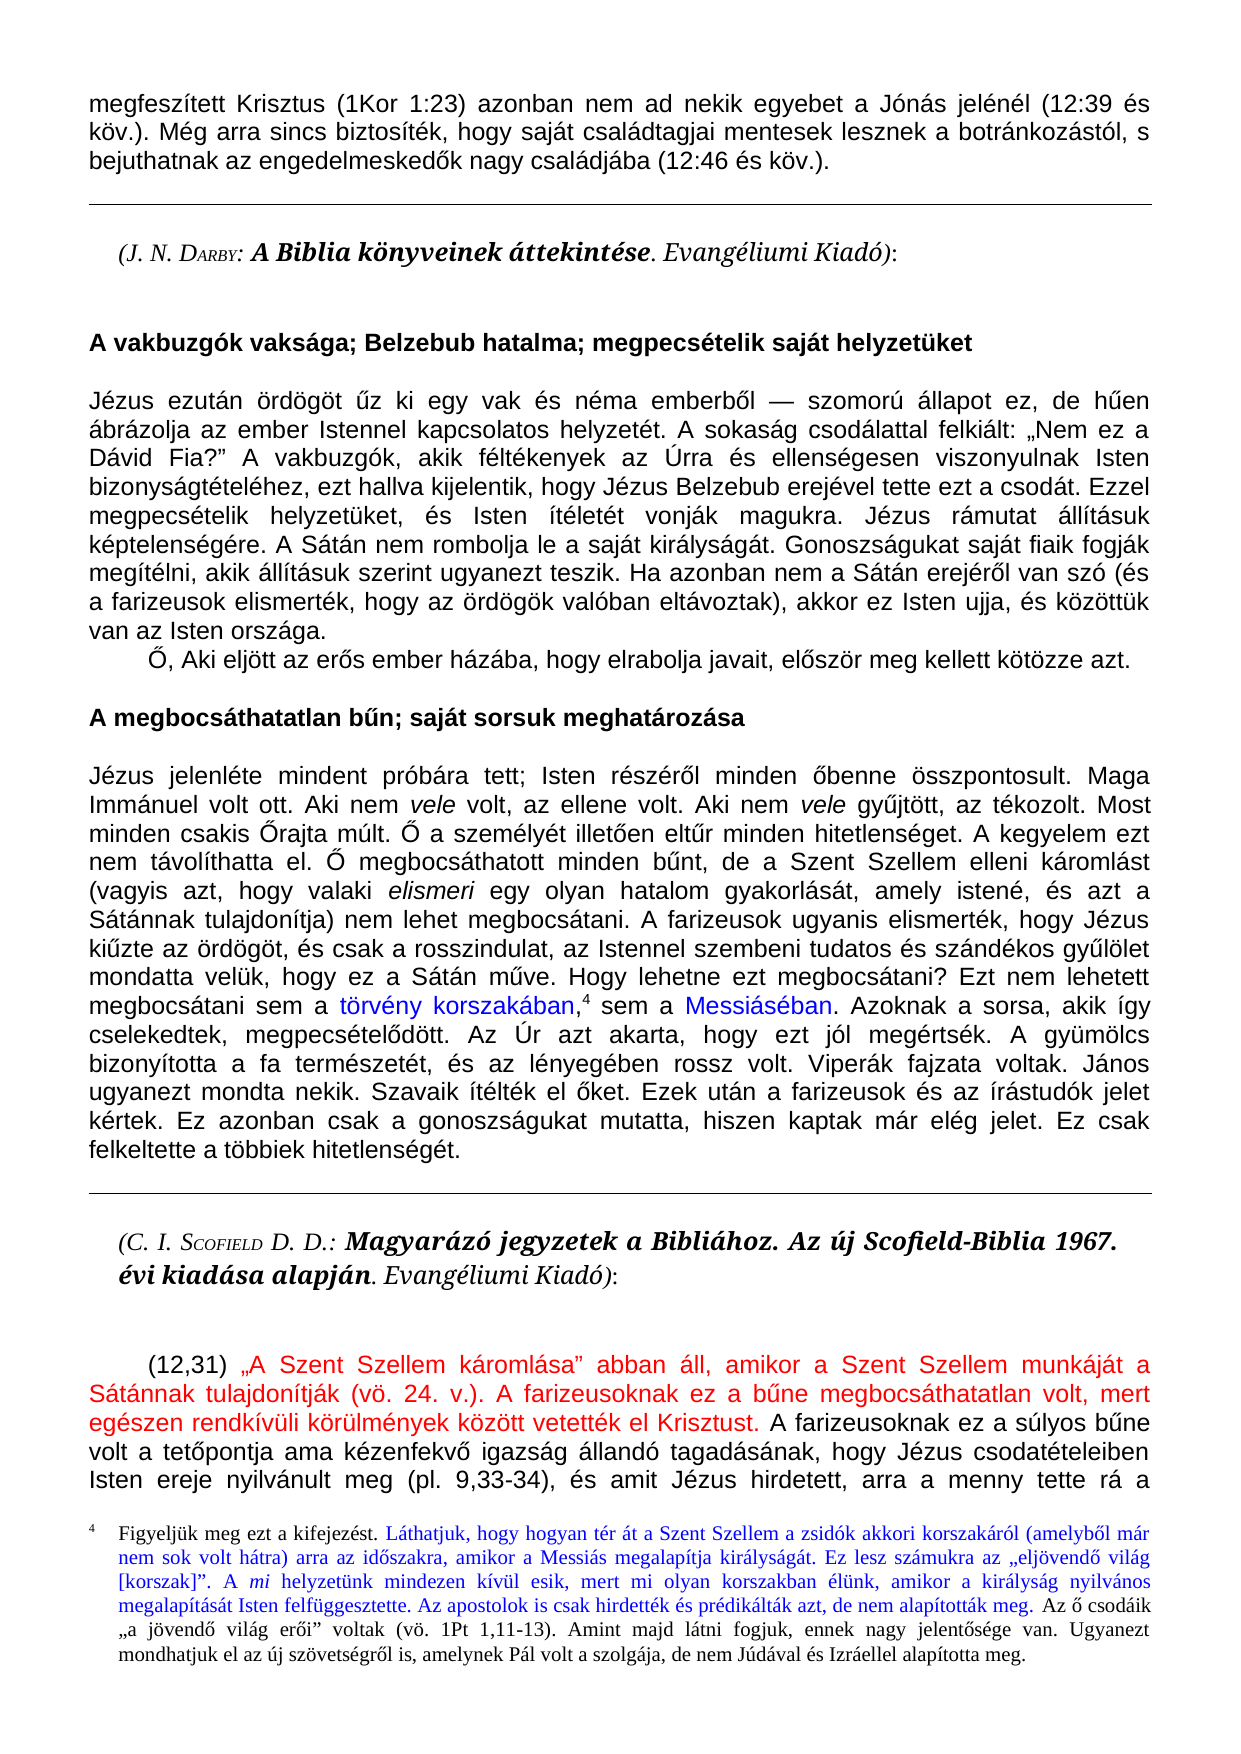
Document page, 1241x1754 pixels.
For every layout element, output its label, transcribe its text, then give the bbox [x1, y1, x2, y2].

text megfeszített Krisztus (1Kor 1:23) azonban nem ad nekik egyebet a Jónás jelénél (12:39 és köv.). Még arra sincs biztosíték, hogy saját családtagjai mentesek lesznek a botránkozástól, s bejuthatnak az engedelmeskedők nagy családjába (12:46 és köv.). [88, 88, 1152, 175]
text Jézus jelenléte mindent próbára tett; Isten részéről minden őbenne összpontosult. Maga Immánuel volt ott. Aki nem vele volt, az ellene volt. Aki nem vele gyűjtött, az tékozolt. Most minden csakis Őrajta múlt. Ő a személyét illetően eltűr minden hitetlenséget. A kegyelem ezt nem távolíthatta el. Ő megbocsáthatott minden bűnt, de a Szent Szellem elleni káromlást (vagyis azt, hogy valaki elismeri egy olyan hatalom gyakorlását, amely istené, és azt a Sátánnak tulajdonítja) nem lehet megbocsátani. A farizeusok ugyanis elismerték, hogy Jézus kiűzte az ördögöt, és csak a rosszindulat, az Istennel szembeni tudatos és szándékos gyűlölet mondatta velük, hogy ez a Sátán műve. Hogy lehetne ezt megbocsátani? Ezt nem lehetett megbocsátani sem a törvény korszakában, sem a Messiáséban. Azoknak a sorsa, akik így cselekedtek, megpecsételődött. Az Úr azt akarta, hogy ezt jól megértsék. A gyümölcs bizonyította a fa természetét, és az lényegében rossz volt. Viperák fajzata voltak. János ugyanezt mondta nekik. Szavaik ítélték el őket. Ezek után a farizeusok és az írástudók jelet kértek. Ez azonban csak a gonoszságukat mutatta, hiszen kaptak már elég jelet. Ez csak felkeltette a többiek hitetlenségét. [88, 761, 1152, 1164]
text A vakbuzgók vaksága; Belzebub hatalma; megpecsételik saját helyzetüket [88, 328, 1152, 356]
text (12,31) „A Szent Szellem káromlása” abban áll, amikor a Szent Szellem munkáját a Sátánnak tulajdonítják (vö. 24. v.). A farizeusoknak ez a bűne megbocsáthatatlan volt, mert egészen rendkívüli körülmények között vetették el Krisztust. A farizeusoknak ez a súlyos bűne volt a tetőpontja ama kézenfekvő igazság állandó tagadásának, hogy Jézus csodatételeiben Isten ereje nyilvánult meg (pl. 9,33-34), és amit Jézus hirdetett, arra a menny tette rá a [88, 1351, 1152, 1494]
text Figyeljük meg ezt a kifejezést. Láthatjuk, hogy hogyan tér át a Szent Szellem a zsidók akkori korszakáról (amelyből már nem sok volt hátra) arra az időszakra, amikor a Messiás megalapítja királyságát. Ez lesz számukra az „eljövendő világ [korszak]”. A mi helyzetünk mindezen kívül esik, mert mi olyan korszakban élünk, amikor a királyság nyilvános megalapítását Isten felfüggesztette. Az apostolok is csak hirdették és prédikálták azt, de nem alapították meg. Az ő csodáik „a jövendő világ erői” voltak (vö. 1Pt 1,11-13). Amint majd látni fogjuk, ennek nagy jelentősége van. Ugyanezt mondhatjuk el az új szövetségről is, amelynek Pál volt a szolgája, de nem Júdával és Izráellel alapította meg. [88, 1521, 1152, 1665]
text A megbocsáthatatlan bűn; saját sorsuk meghatározása [88, 703, 1152, 732]
text Jézus ezután ördögöt űz ki egy vak és néma emberből ― szomorú állapot ez, de hűen ábrázolja az ember Istennel kapcsolatos helyzetét. A sokaság csodálattal felkiált: „Nem ez a Dávid Fia?” A vakbuzgók, akik féltékenyek az Úrra és ellenségesen viszonyulnak Isten bizonyságtételéhez, ezt hallva kijelentik, hogy Jézus Belzebub erejével tette ezt a csodát. Ezzel megpecsételik helyzetüket, és Isten ítéletét vonják magukra. Jézus rámutat állításuk képtelenségére. A Sátán nem rombolja le a saját királyságát. Gonoszságukat saját fiaik fogják megítélni, akik állításuk szerint ugyanezt teszik. Ha azonban nem a Sátán erejéről van szó (és a farizeusok elismerték, hogy az ördögök valóban eltávoztak), akkor ez Isten ujja, és közöttük van az Isten országa. [88, 386, 1152, 645]
text (J. N. Darby: A Biblia könyveinek áttekintése. Evangéliumi Kiadó): [88, 205, 1152, 298]
text (C. I. Scofield D. D.: Magyarázó jegyzetek a Bibliához. Az új Scofield-Biblia 1967. évi kiadása alapján. Evangéliumi Kiadó): [88, 1194, 1152, 1321]
text Ő, Aki eljött az erős ember házába, hogy elrabolja javait, először meg kellett kötözze azt. [88, 645, 1152, 673]
